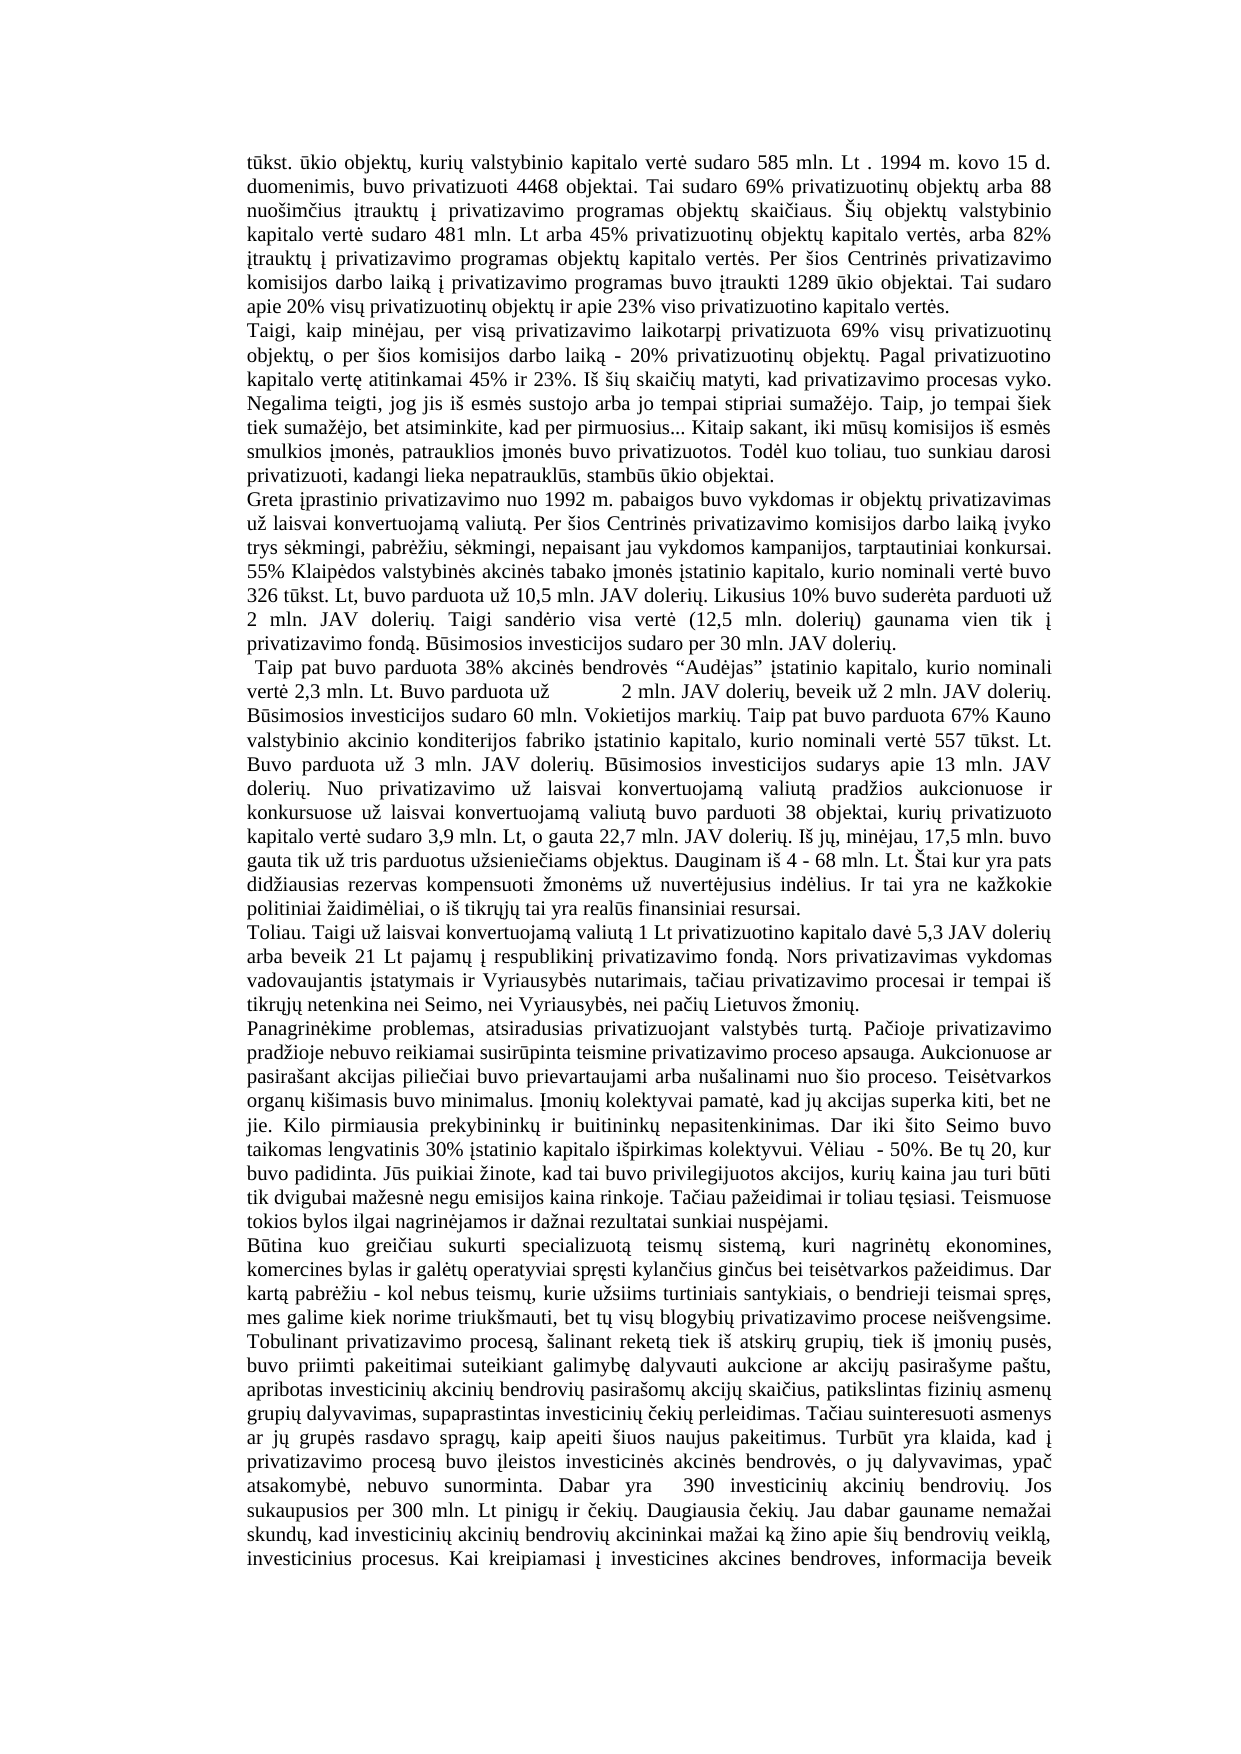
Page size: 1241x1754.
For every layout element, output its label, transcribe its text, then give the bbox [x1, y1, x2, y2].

text Taigi, kaip minėjau, per visą privatizavimo laikotarpį privatizuota 69% visų privatizuotinų objektų, o per šios komisijos darbo laiką - 20% privatizuotinų objektų. Pagal privatizuotino kapitalo vertę atitinkamai 45% ir 23%. Iš šių skaičių matyti, kad privatizavimo procesas vyko. Negalima teigti, jog jis iš esmės sustojo arba jo tempai stipriai sumažėjo. Taip, jo tempai šiek tiek sumažėjo, bet atsiminkite, kad per pirmuosius... Kitaip sakant, iki mūsų komisijos iš esmės smulkios įmonės, patrauklios įmonės buvo privatizuotos. Todėl kuo toliau, tuo sunkiau darosi privatizuoti, kadangi lieka nepatrauklūs, stambūs ūkio objektai. [247, 318, 1053, 487]
text Toliau. Taigi už laisvai konvertuojamą valiutą 1 Lt privatizuotino kapitalo davė 5,3 JAV dolerių arba beveik 21 Lt pajamų į respublikinį privatizavimo fondą. Nors privatizavimas vykdomas vadovaujantis įstatymais ir Vyriausybės nutarimais, tačiau privatizavimo procesai ir tempai iš tikrųjų netenkina nei Seimo, nei Vyriausybės, nei pačių Lietuvos žmonių. [247, 920, 1053, 1016]
text Greta įprastinio privatizavimo nuo 1992 m. pabaigos buvo vykdomas ir objektų privatizavimas už laisvai konvertuojamą valiutą. Per šios Centrinės privatizavimo komisijos darbo laiką įvyko trys sėkmingi, pabrėžiu, sėkmingi, nepaisant jau vykdomos kampanijos, tarptautiniai konkursai. 55% Klaipėdos valstybinės akcinės tabako įmonės įstatinio kapitalo, kurio nominali vertė buvo 326 tūkst. Lt, buvo parduota už 10,5 mln. JAV dolerių. Likusius 10% buvo suderėta parduoti už 2 mln. JAV dolerių. Taigi sandėrio visa vertė (12,5 mln. dolerių) gaunama vien tik į privatizavimo fondą. Būsimosios investicijos sudaro per 30 mln. JAV dolerių. [247, 487, 1053, 655]
text Būtina kuo greičiau sukurti specializuotą teismų sistemą, kuri nagrinėtų ekonomines, komercines bylas ir galėtų operatyviai spręsti kylančius ginčus bei teisėtvarkos pažeidimus. Dar kartą pabrėžiu - kol nebus teismų, kurie užsiims turtiniais santykiais, o bendrieji teismai spręs, mes galime kiek norime triukšmauti, bet tų visų blogybių privatizavimo procese neišvengsime. Tobulinant privatizavimo procesą, šalinant reketą tiek iš atskirų grupių, tiek iš įmonių pusės, buvo priimti pakeitimai suteikiant galimybę dalyvauti aukcione ar akcijų pasirašyme paštu, apribotas investicinių akcinių bendrovių pasirašomų akcijų skaičius, patikslintas fizinių asmenų grupių dalyvavimas, supaprastintas investicinių čekių perleidimas. Tačiau suinteresuoti asmenys ar jų grupės rasdavo spragų, kaip apeiti šiuos naujus pakeitimus. Turbūt yra klaida, kad į privatizavimo procesą buvo įleistos investicinės akcinės bendrovės, o jų dalyvavimas, ypač atsakomybė, nebuvo sunorminta. Dabar yra 390 investicinių akcinių bendrovių. Jos sukaupusios per 300 mln. Lt pinigų ir čekių. Daugiausia čekių. Jau dabar gauname nemažai skundų, kad investicinių akcinių bendrovių akcininkai mažai ką žino apie šių bendrovių veiklą, investicinius procesus. Kai kreipiamasi į investicines akcines bendroves, informacija beveik [247, 1233, 1053, 1570]
text tūkst. ūkio objektų, kurių valstybinio kapitalo vertė sudaro 585 mln. Lt . 1994 m. kovo 15 d. duomenimis, buvo privatizuoti 4468 objektai. Tai sudaro 69% privatizuotinų objektų arba 88 nuošimčius įtrauktų į privatizavimo programas objektų skaičiaus. Šių objektų valstybinio kapitalo vertė sudaro 481 mln. Lt arba 45% privatizuotinų objektų kapitalo vertės, arba 82% įtrauktų į privatizavimo programas objektų kapitalo vertės. Per šios Centrinės privatizavimo komisijos darbo laiką į privatizavimo programas buvo įtraukti 1289 ūkio objektai. Tai sudaro apie 20% visų privatizuotinų objektų ir apie 23% viso privatizuotino kapitalo vertės. [247, 150, 1053, 318]
text Panagrinėkime problemas, atsiradusias privatizuojant valstybės turtą. Pačioje privatizavimo pradžioje nebuvo reikiamai susirūpinta teismine privatizavimo proceso apsauga. Aukcionuose ar pasirašant akcijas piliečiai buvo prievartaujami arba nušalinami nuo šio proceso. Teisėtvarkos organų kišimasis buvo minimalus. Įmonių kolektyvai pamatė, kad jų akcijas superka kiti, bet ne jie. Kilo pirmiausia prekybininkų ir buitininkų nepasitenkinimas. Dar iki šito Seimo buvo taikomas lengvatinis 30% įstatinio kapitalo išpirkimas kolektyvui. Vėliau - 50%. Be tų 20, kur buvo padidinta. Jūs puikiai žinote, kad tai buvo privilegijuotos akcijos, kurių kaina jau turi būti tik dvigubai mažesnė negu emisijos kaina rinkoje. Tačiau pažeidimai ir toliau tęsiasi. Teismuose tokios bylos ilgai nagrinėjamos ir dažnai rezultatai sunkiai nuspėjami. [247, 1016, 1053, 1233]
text Taip pat buvo parduota 38% akcinės bendrovės “Audėjas” įstatinio kapitalo, kurio nominali vertė 2,3 mln. Lt. Buvo parduota už 2 mln. JAV dolerių, beveik už 2 mln. JAV dolerių. Būsimosios investicijos sudaro 60 mln. Vokietijos markių. Taip pat buvo parduota 67% Kauno valstybinio akcinio konditerijos fabriko įstatinio kapitalo, kurio nominali vertė 557 tūkst. Lt. Buvo parduota už 3 mln. JAV dolerių. Būsimosios investicijos sudarys apie 13 mln. JAV dolerių. Nuo privatizavimo už laisvai konvertuojamą valiutą pradžios aukcionuose ir konkursuose už laisvai konvertuojamą valiutą buvo parduoti 38 objektai, kurių privatizuoto kapitalo vertė sudaro 3,9 mln. Lt, o gauta 22,7 mln. JAV dolerių. Iš jų, minėjau, 17,5 mln. buvo gauta tik už tris parduotus užsieniečiams objektus. Dauginam iš 4 - 68 mln. Lt. Štai kur yra pats didžiausias rezervas kompensuoti žmonėms už nuvertėjusius indėlius. Ir tai yra ne kažkokie politiniai žaidimėliai, o iš tikrųjų tai yra realūs finansiniai resursai. [247, 655, 1053, 920]
